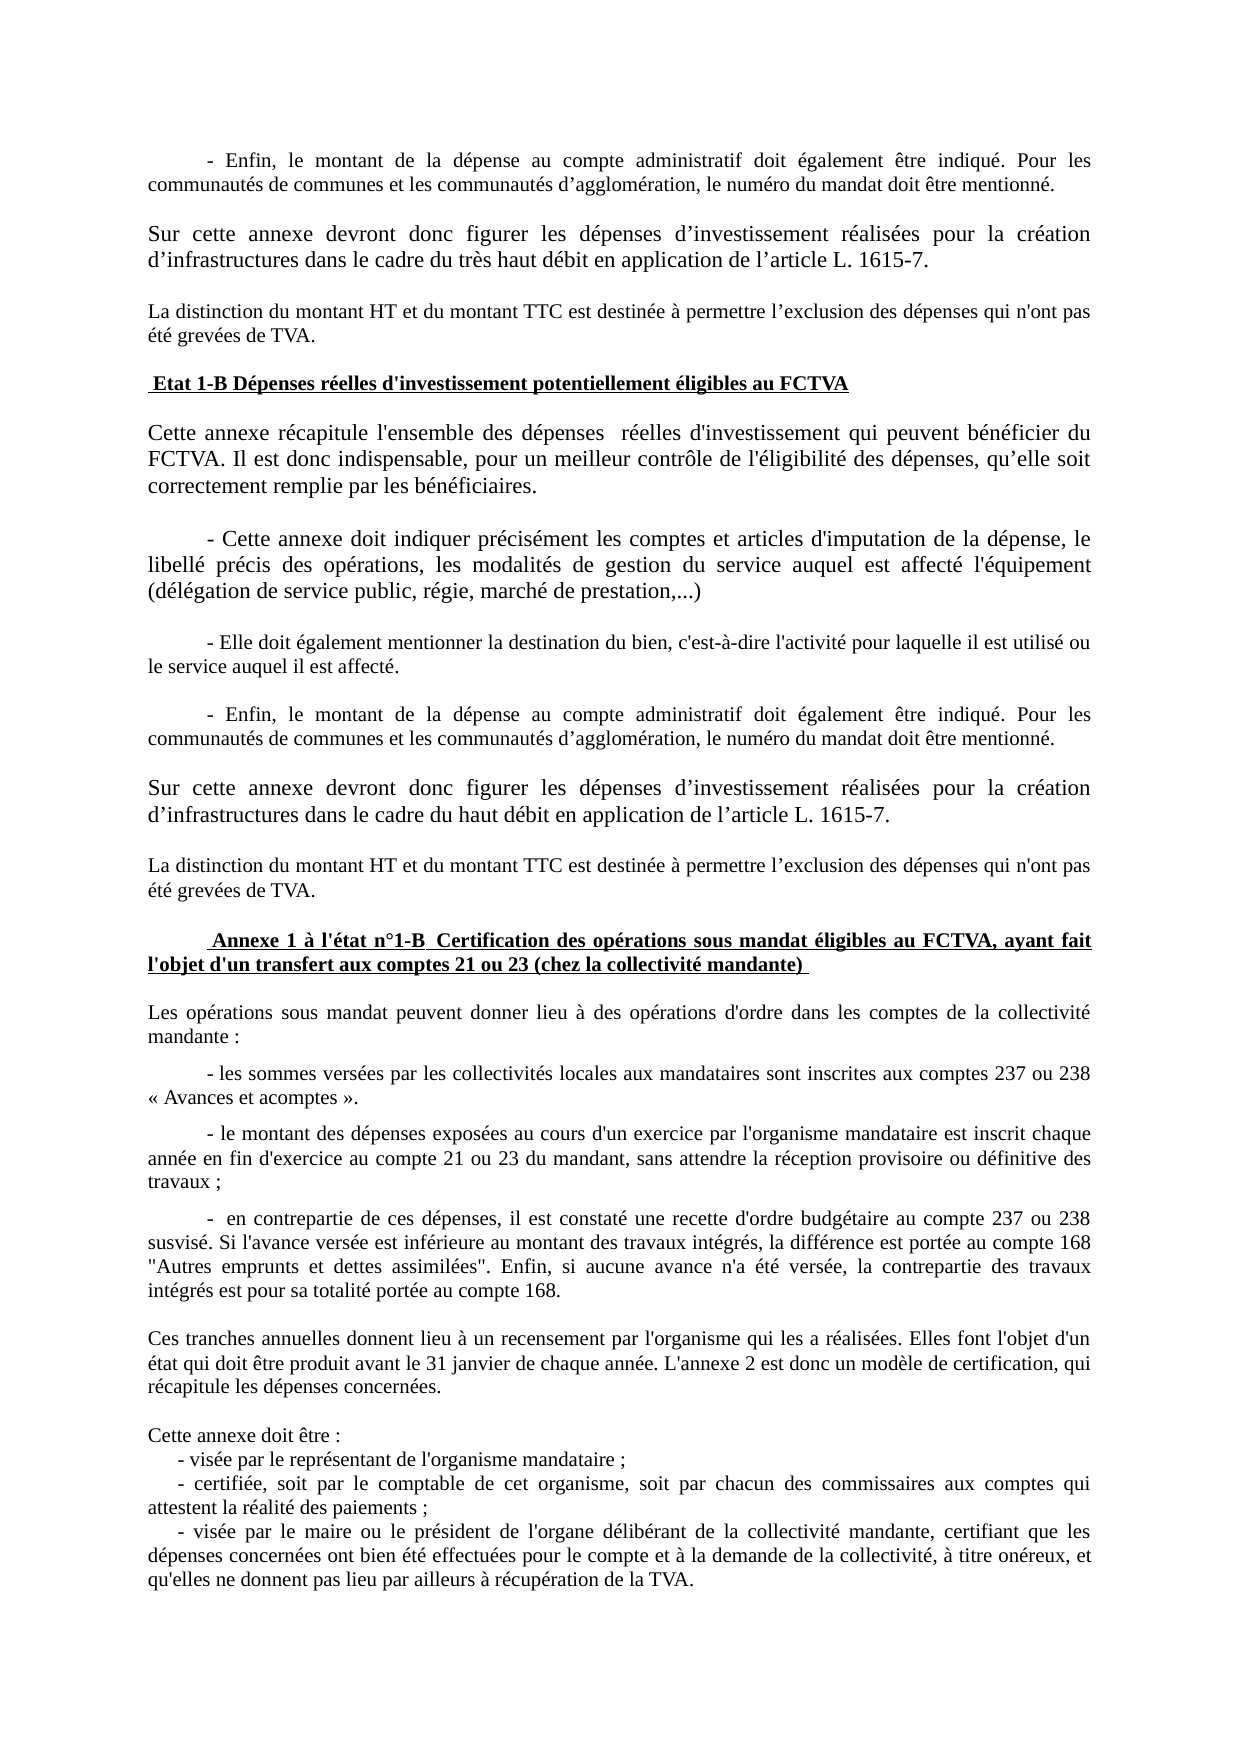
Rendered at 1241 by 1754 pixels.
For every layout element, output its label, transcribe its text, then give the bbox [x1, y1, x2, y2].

text - visée par le maire ou le président de l'organe délibérant de la collectivité mandante, certifiant que les dépenses concernées ont bien été effectuées pour le compte et à la demande de la collectivité, à titre onéreux, et qu'elles ne donnent pas lieu par ailleurs à récupération de la TVA. [148, 1519, 1093, 1591]
text - en contrepartie de ces dépenses, il est constaté une recette d'ordre budgétaire au compte 237 ou 238 susvisé. Si l'avance versée est inférieure au montant des travaux intégrés, la différence est portée au compte 168 "Autres emprunts et dettes assimilées". Enfin, si aucune avance n'a été versée, la contrepartie des travaux intégrés est pour sa totalité portée au compte 168. [148, 1206, 1093, 1302]
text La distinction du montant HT et du montant TTC est destinée à permettre l’exclusion des dépenses qui n'ont pas été grevées de TVA. [148, 853, 1093, 902]
text - Enfin, le montant de la dépense au compte administratif doit également être indiqué. Pour les communautés de communes et les communautés d’agglomération, le numéro du mandat doit être mentionné. [148, 702, 1093, 750]
text La distinction du montant HT et du montant TTC est destinée à permettre l’exclusion des dépenses qui n'ont pas été grevées de TVA. [148, 299, 1093, 347]
text - les sommes versées par les collectivités locales aux mandataires sont inscrites aux comptes 237 ou 238 « Avances et acomptes ». [148, 1061, 1093, 1109]
text Annexe 1 à l'état n°1-B Certification des opérations sous mandat éligibles au FCTVA, ayant fait l'objet d'un transfert aux comptes 21 ou 23 (chez la collectivité mandante) [148, 928, 1093, 976]
text Cette annexe récapitule l'ensemble des dépenses réelles d'investissement qui peuvent bénéficier du FCTVA. Il est donc indispensable, pour un meilleur contrôle de l'éligibilité des dépenses, qu’elle soit correctement remplie par les bénéficiaires. [148, 419, 1093, 498]
text Sur cette annexe devront donc figurer les dépenses d’investissement réalisées pour la création d’infrastructures dans le cadre du très haut débit en application de l’article L. 1615-7. [148, 220, 1093, 272]
text - Cette annexe doit indiquer précisément les comptes et articles d'imputation de la dépense, le libellé précis des opérations, les modalités de gestion du service auquel est affecté l'équipement (délégation de service public, régie, marché de prestation,...) [148, 524, 1093, 604]
text - certifiée, soit par le comptable de cet organisme, soit par chacun des commissaires aux comptes qui attestent la réalité des paiements ; [148, 1471, 1093, 1519]
text - Elle doit également mentionner la destination du bien, c'est-à-dire l'activité pour laquelle il est utilisé ou le service auquel il est affecté. [148, 630, 1093, 678]
text - Enfin, le montant de la dépense au compte administratif doit également être indiqué. Pour les communautés de communes et les communautés d’agglomération, le numéro du mandat doit être mentionné. [148, 148, 1093, 196]
text Ces tranches annuelles donnent lieu à un recensement par l'organisme qui les a réalisées. Elles font l'objet d'un état qui doit être produit avant le 31 janvier de chaque année. L'annexe 2 est donc un modèle de certification, qui récapitule les dépenses concernées. [148, 1326, 1093, 1398]
text Cette annexe doit être : [148, 1423, 1093, 1447]
text Sur cette annexe devront donc figurer les dépenses d’investissement réalisées pour la création d’infrastructures dans le cadre du haut débit en application de l’article L. 1615-7. [148, 774, 1093, 827]
text Etat 1-B Dépenses réelles d'investissement potentiellement éligibles au FCTVA [148, 371, 1093, 395]
text - le montant des dépenses exposées au cours d'un exercice par l'organisme mandataire est inscrit chaque année en fin d'exercice au compte 21 ou 23 du mandant, sans attendre la réception provisoire ou définitive des travaux ; [148, 1121, 1093, 1193]
text Les opérations sous mandat peuvent donner lieu à des opérations d'ordre dans les comptes de la collectivité mandante : [148, 1000, 1093, 1048]
text - visée par le représentant de l'organisme mandataire ; [148, 1447, 1093, 1471]
